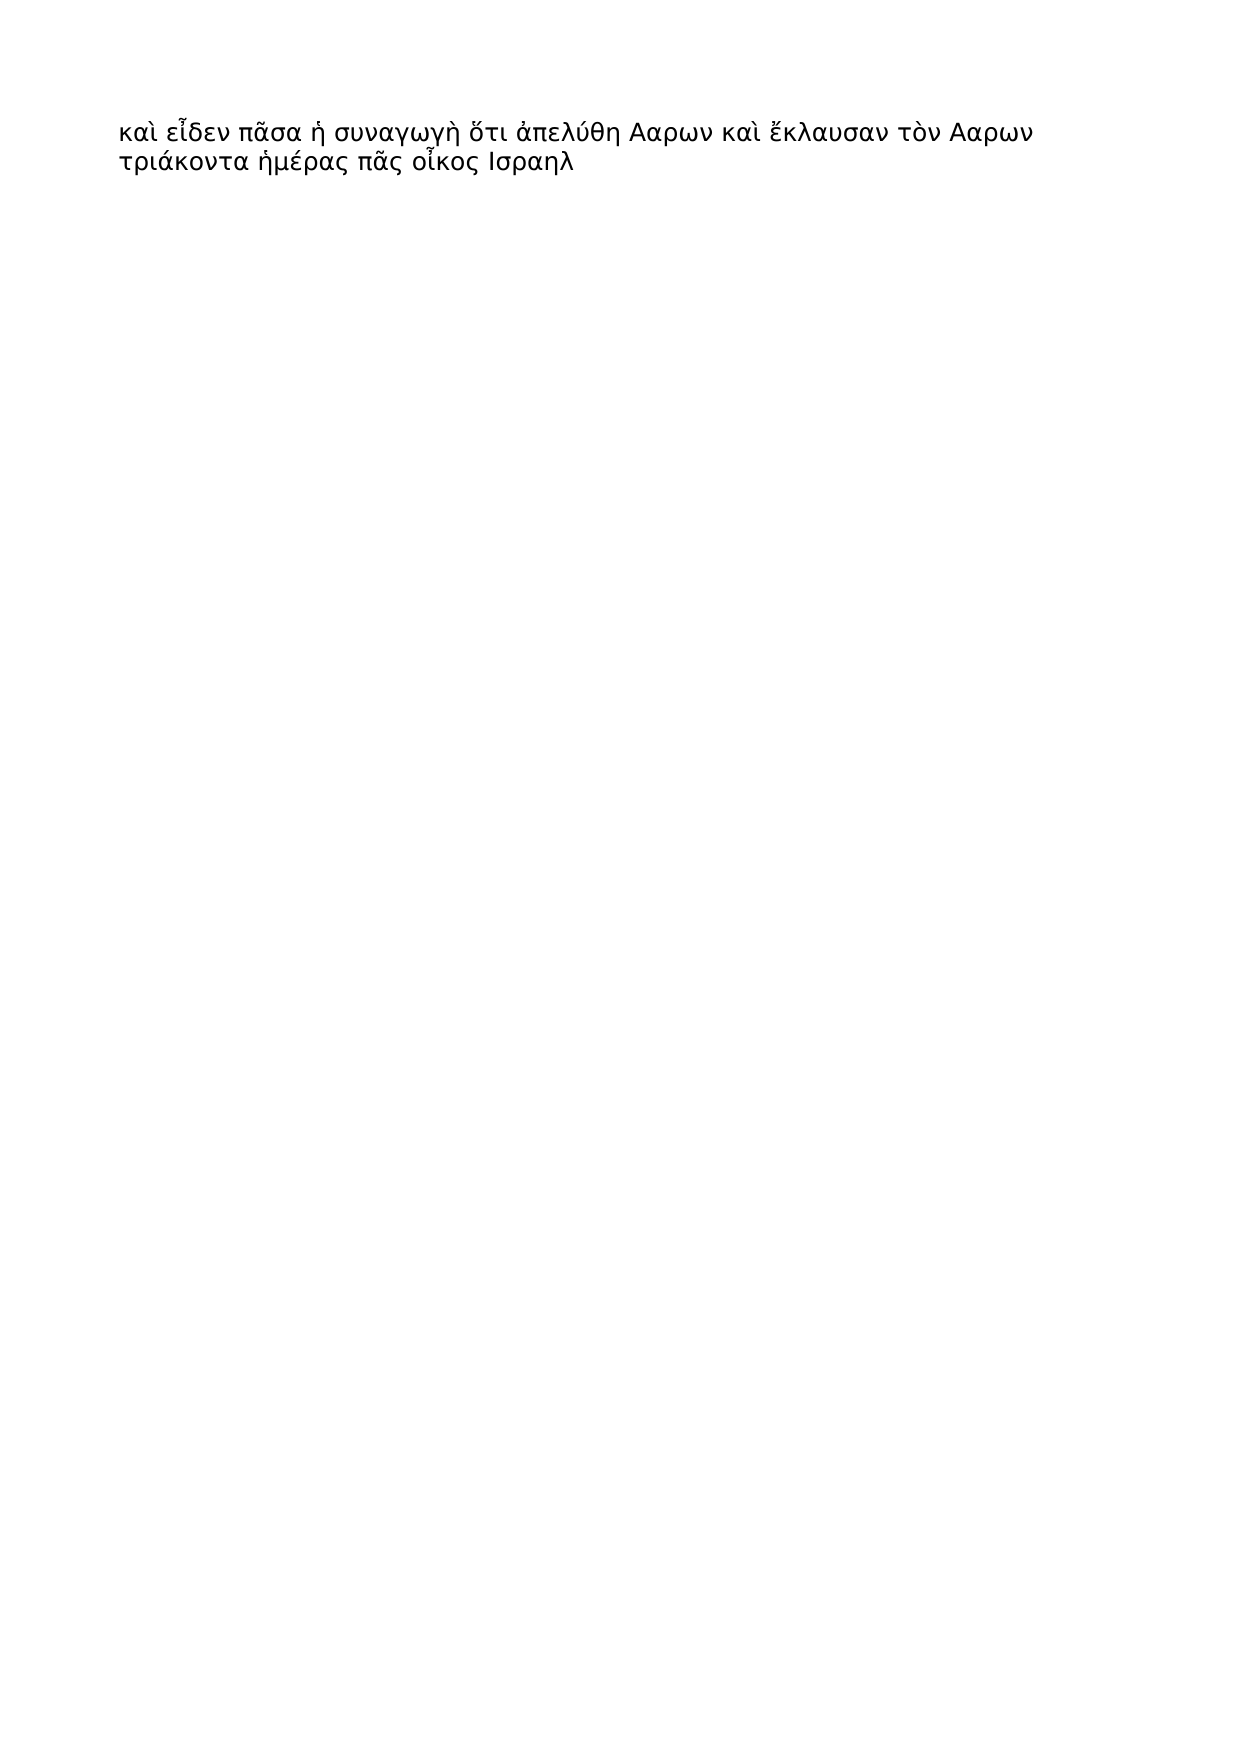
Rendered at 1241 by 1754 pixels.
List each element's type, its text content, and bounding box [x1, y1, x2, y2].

text καὶ εἶδεν πᾶσα ἡ συναγωγὴ ὅτι ἀπελύθη Ααρων καὶ ἔκλαυσαν τὸν Ααρων τριάκοντα ἡμέρας πᾶς οἶκος Ισραηλ [118, 118, 1122, 176]
